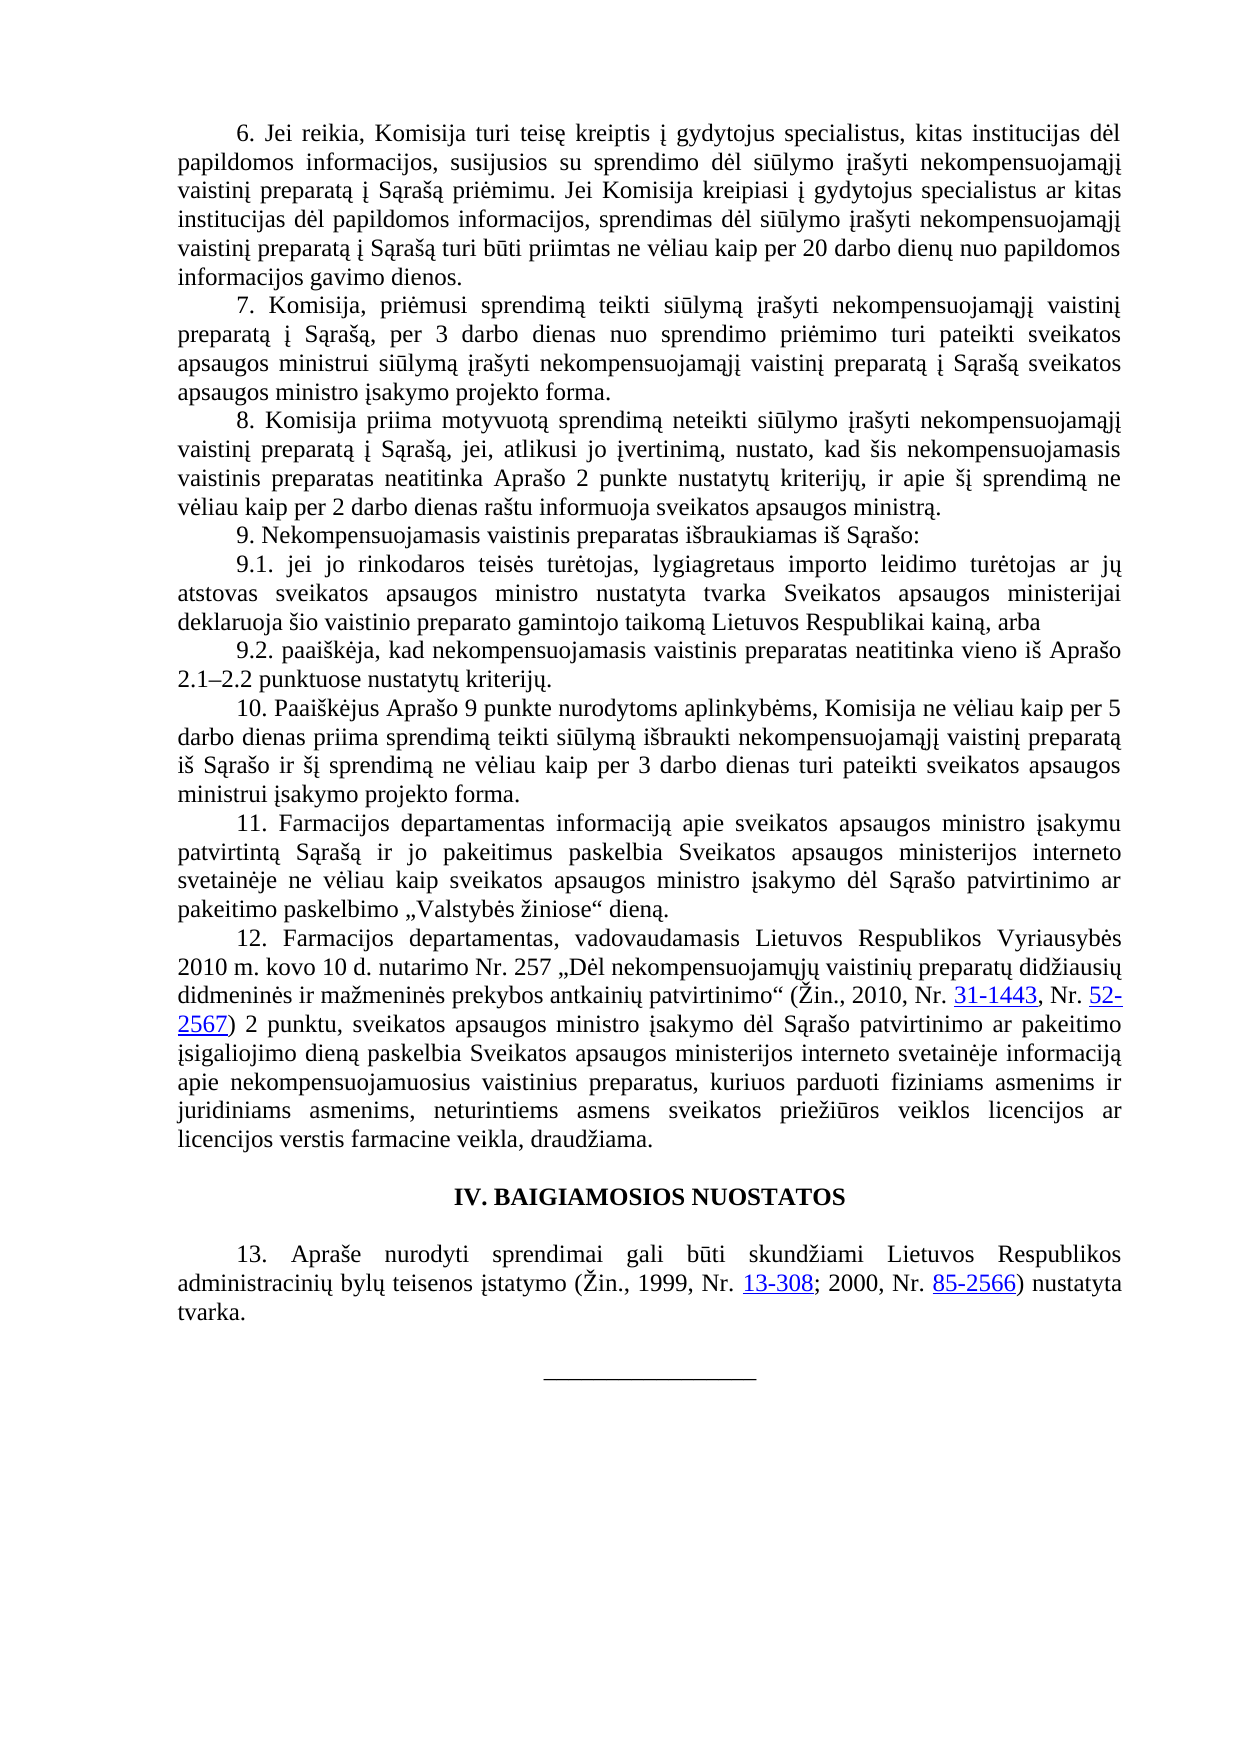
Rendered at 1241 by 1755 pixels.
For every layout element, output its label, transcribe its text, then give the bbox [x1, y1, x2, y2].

text 9. Nekompensuojamasis vaistinis preparatas išbraukiamas iš Sąrašo: [177, 521, 1122, 549]
text _________________ [177, 1354, 1122, 1383]
text 10. Paaiškėjus Aprašo 9 punkte nurodytoms aplinkybėms, Komisija ne vėliau kaip per 5 darbo dienas priima sprendimą teikti siūlymą išbraukti nekompensuojamąjį vaistinį preparatą iš Sąrašo ir šį sprendimą ne vėliau kaip per 3 darbo dienas turi pateikti sveikatos apsaugos ministrui įsakymo projekto forma. [177, 693, 1122, 808]
text 13. Apraše nurodyti sprendimai gali būti skundžiami Lietuvos Respublikos administracinių bylų teisenos įstatymo (Žin., 1999, Nr. 13-308; 2000, Nr. 85-2566) nustatyta tvarka. [177, 1239, 1122, 1326]
text IV. BAIGIAMOSIOS NUOSTATOS [177, 1182, 1122, 1211]
text 8. Komisija priima motyvuotą sprendimą neteikti siūlymo įrašyti nekompensuojamąjį vaistinį preparatą į Sąrašą, jei, atlikusi jo įvertinimą, nustato, kad šis nekompensuojamasis vaistinis preparatas neatitinka Aprašo 2 punkte nustatytų kriterijų, ir apie šį sprendimą ne vėliau kaip per 2 darbo dienas raštu informuoja sveikatos apsaugos ministrą. [177, 406, 1122, 521]
text 6. Jei reikia, Komisija turi teisę kreiptis į gydytojus specialistus, kitas institucijas dėl papildomos informacijos, susijusios su sprendimo dėl siūlymo įrašyti nekompensuojamąjį vaistinį preparatą į Sąrašą priėmimu. Jei Komisija kreipiasi į gydytojus specialistus ar kitas institucijas dėl papildomos informacijos, sprendimas dėl siūlymo įrašyti nekompensuojamąjį vaistinį preparatą į Sąrašą turi būti priimtas ne vėliau kaip per 20 darbo dienų nuo papildomos informacijos gavimo dienos. [177, 118, 1122, 291]
text 7. Komisija, priėmusi sprendimą teikti siūlymą įrašyti nekompensuojamąjį vaistinį preparatą į Sąrašą, per 3 darbo dienas nuo sprendimo priėmimo turi pateikti sveikatos apsaugos ministrui siūlymą įrašyti nekompensuojamąjį vaistinį preparatą į Sąrašą sveikatos apsaugos ministro įsakymo projekto forma. [177, 291, 1122, 406]
text 11. Farmacijos departamentas informaciją apie sveikatos apsaugos ministro įsakymu patvirtintą Sąrašą ir jo pakeitimus paskelbia Sveikatos apsaugos ministerijos interneto svetainėje ne vėliau kaip sveikatos apsaugos ministro įsakymo dėl Sąrašo patvirtinimo ar pakeitimo paskelbimo „Valstybės žiniose“ dieną. [177, 808, 1122, 923]
text 9.2. paaiškėja, kad nekompensuojamasis vaistinis preparatas neatitinka vieno iš Aprašo 2.1–2.2 punktuose nustatytų kriterijų. [177, 636, 1122, 693]
text 12. Farmacijos departamentas, vadovaudamasis Lietuvos Respublikos Vyriausybės 2010 m. kovo 10 d. nutarimo Nr. 257 „Dėl nekompensuojamųjų vaistinių preparatų didžiausių didmeninės ir mažmeninės prekybos antkainių patvirtinimo“ (Žin., 2010, Nr. 31-1443, Nr. 52-2567) 2 punktu, sveikatos apsaugos ministro įsakymo dėl Sąrašo patvirtinimo ar pakeitimo įsigaliojimo dieną paskelbia Sveikatos apsaugos ministerijos interneto svetainėje informaciją apie nekompensuojamuosius vaistinius preparatus, kuriuos parduoti fiziniams asmenims ir juridiniams asmenims, neturintiems asmens sveikatos priežiūros veiklos licencijos ar licencijos verstis farmacine veikla, draudžiama. [177, 923, 1122, 1153]
text 9.1. jei jo rinkodaros teisės turėtojas, lygiagretaus importo leidimo turėtojas ar jų atstovas sveikatos apsaugos ministro nustatyta tvarka Sveikatos apsaugos ministerijai deklaruoja šio vaistinio preparato gamintojo taikomą Lietuvos Respublikai kainą, arba [177, 549, 1122, 636]
